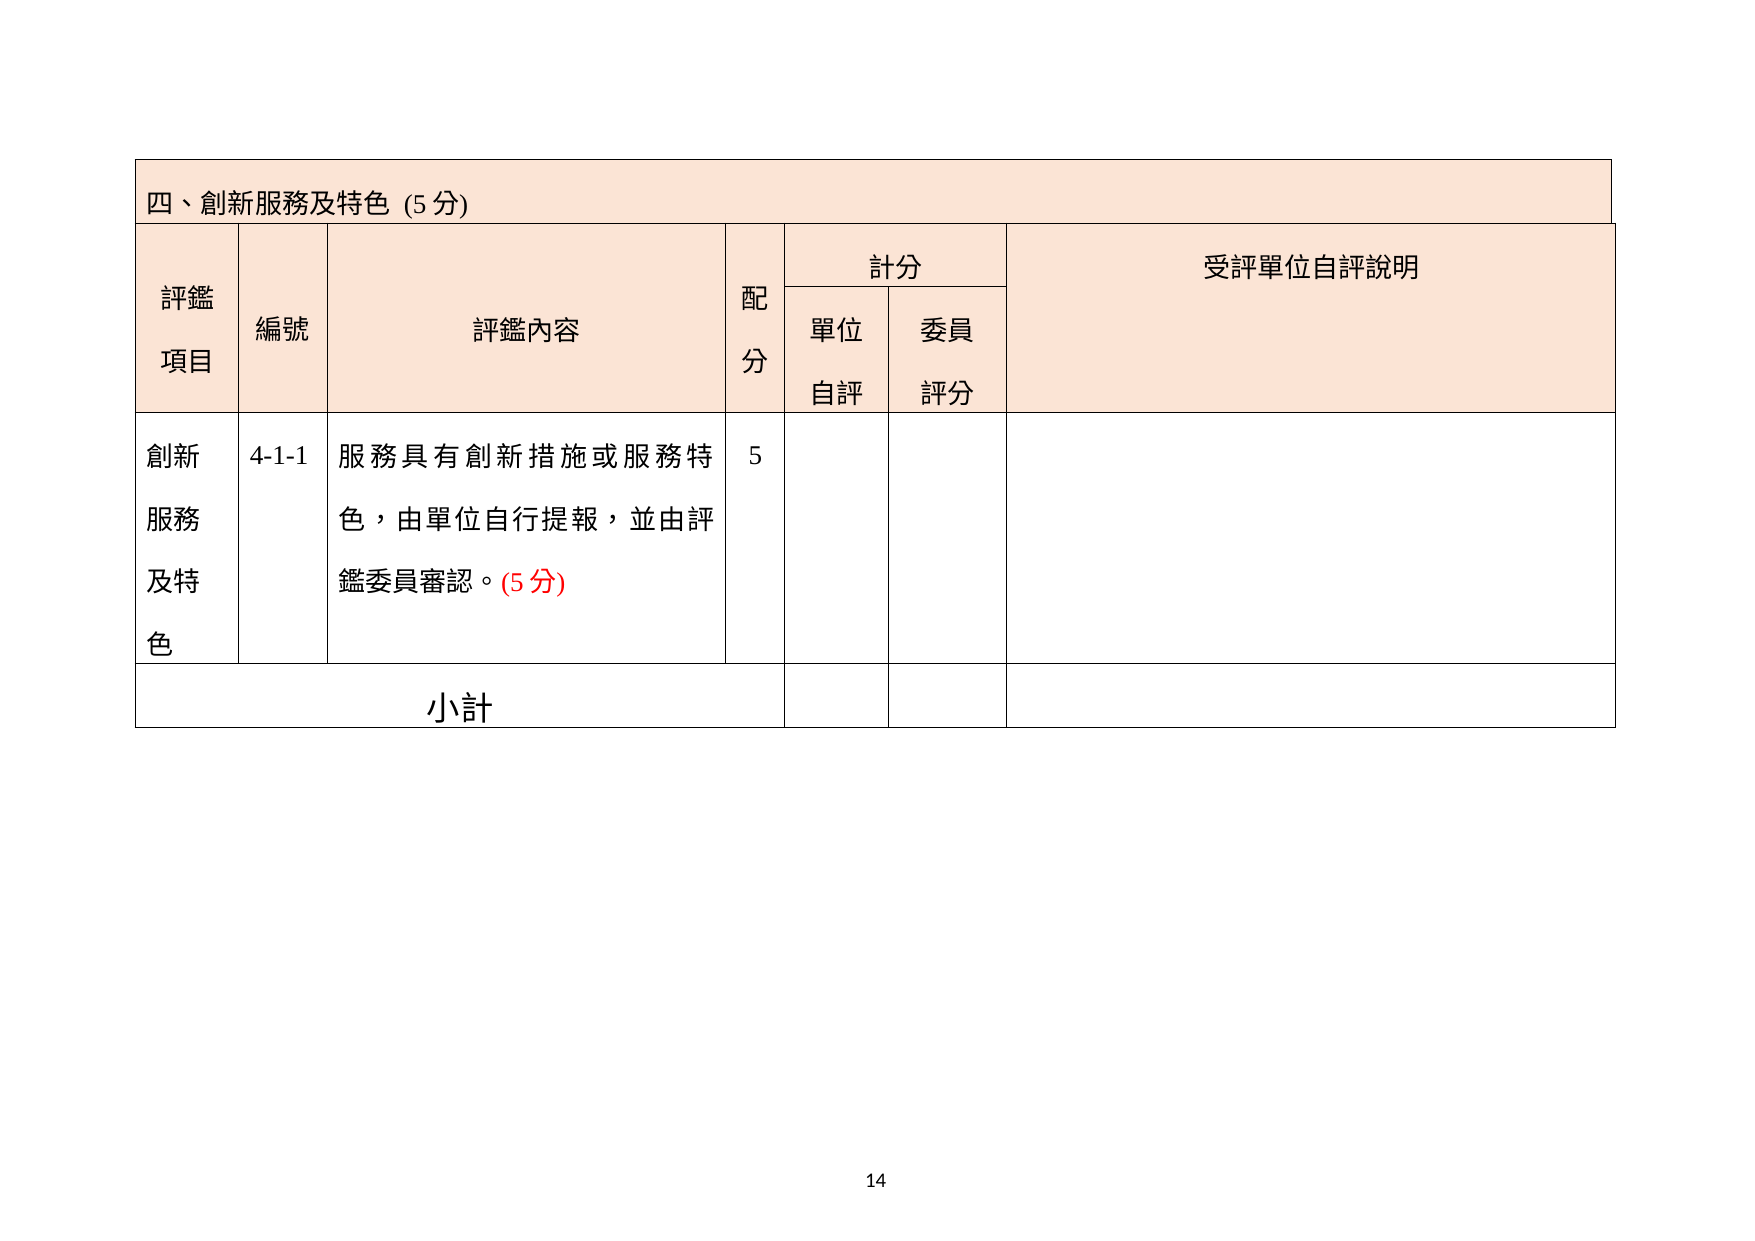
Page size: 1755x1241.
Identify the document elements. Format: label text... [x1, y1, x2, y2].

table_cell [1007, 413, 1615, 663]
table_cell 委員 評分 [889, 287, 1006, 412]
table_cell 受評單位自評說明 [1007, 224, 1615, 412]
table_cell 創新服務及特色 [136, 413, 238, 663]
table_cell [889, 664, 1006, 727]
table_cell 編號 [239, 224, 327, 412]
table_cell [889, 413, 1006, 663]
table_cell 配分 [726, 224, 784, 412]
table_cell 計分 [785, 224, 1006, 286]
table_cell 服務具有創新措施或服務特色，由單位自行提報，並由評鑑委員審認。(5分) [328, 413, 725, 663]
table_cell [1007, 664, 1615, 727]
table_header 四、創新服務及特色 (5分) [136, 160, 1611, 223]
table_cell 小計 [136, 664, 784, 727]
table_header [1612, 159, 1616, 223]
table_cell 5 [726, 413, 784, 663]
table_cell [785, 413, 888, 663]
table_cell 4-1-1 [239, 413, 327, 663]
table_cell 單位 自評 [785, 287, 888, 412]
table_cell 評鑑內容 [328, 224, 725, 412]
table_cell 評鑑項目 [136, 224, 238, 412]
table_cell [785, 664, 888, 727]
